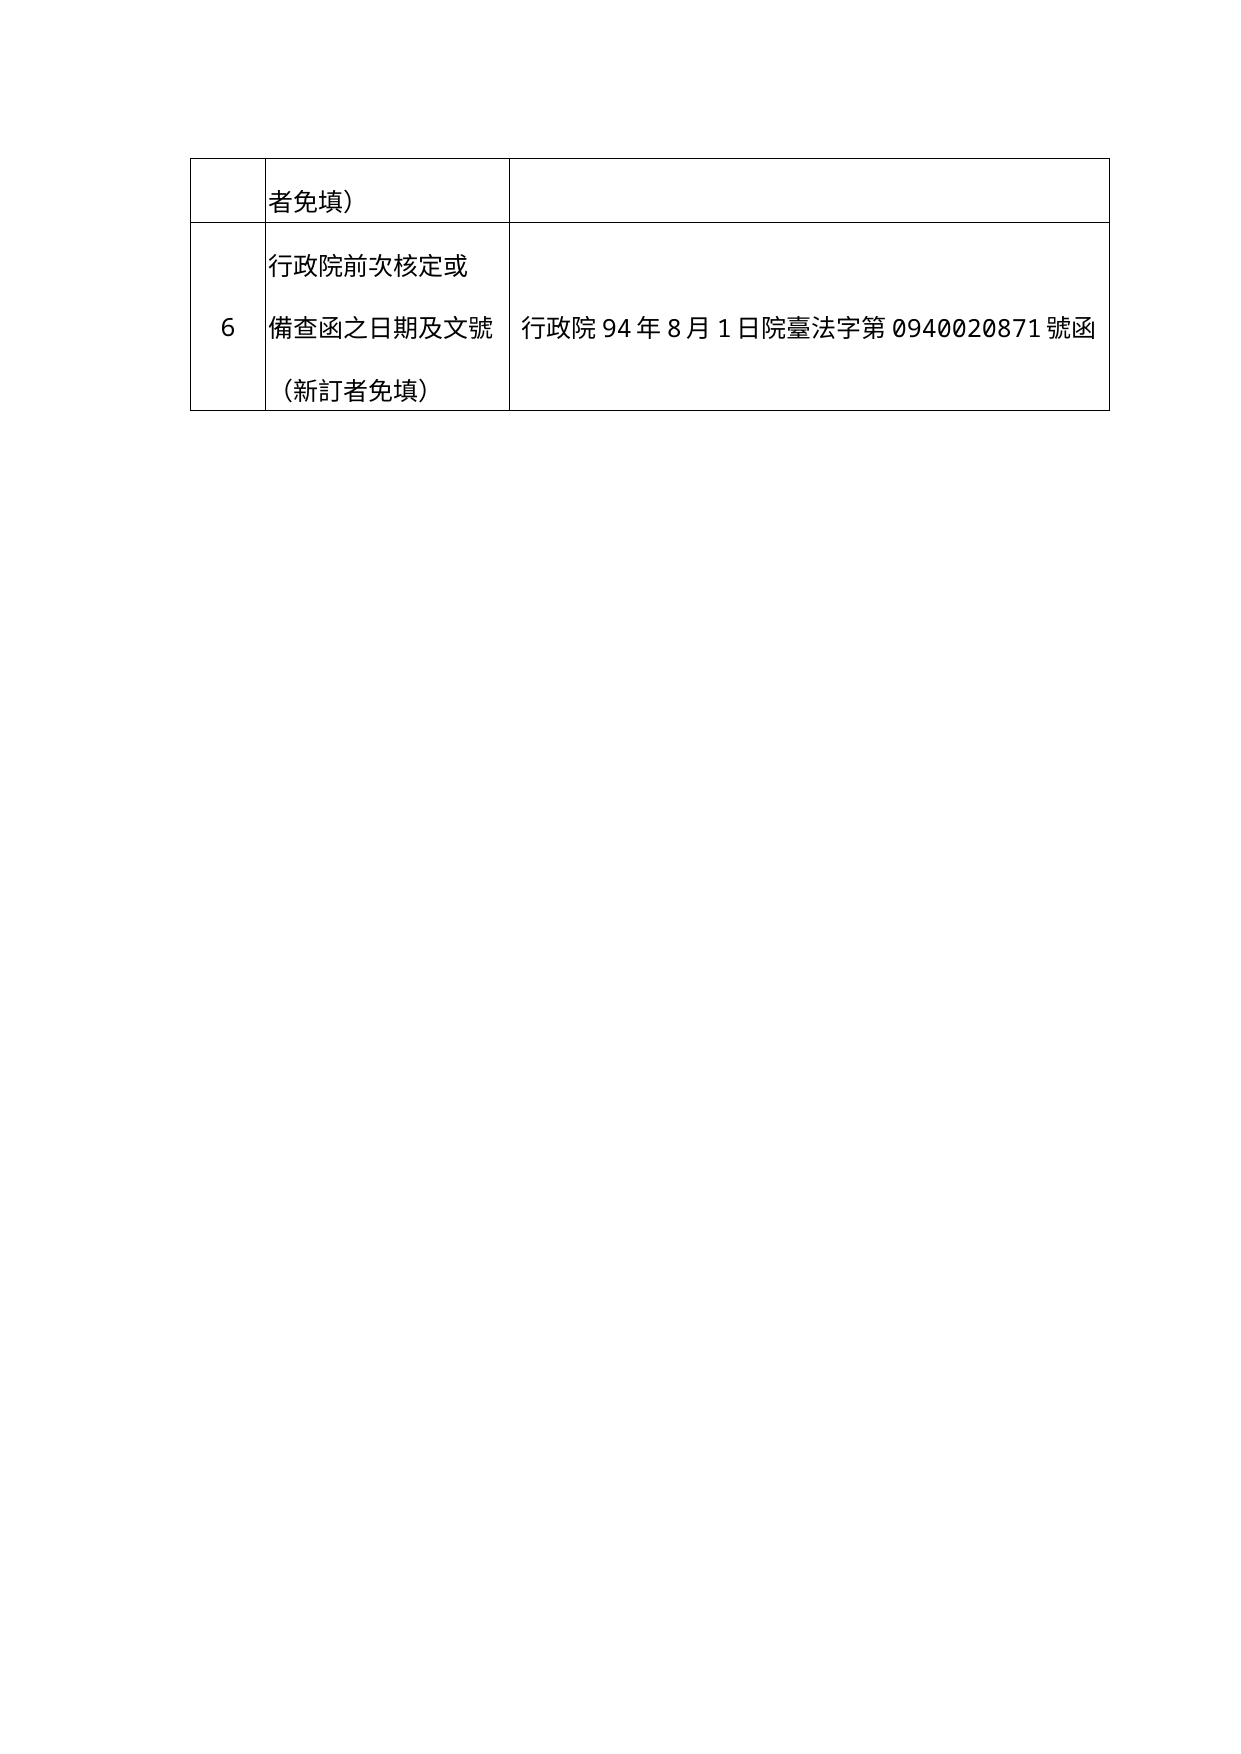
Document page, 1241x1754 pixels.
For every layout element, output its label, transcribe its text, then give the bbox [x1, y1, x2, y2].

table_cell 者免填） [266, 159, 509, 222]
table_cell [510, 159, 1109, 222]
table_cell 行政院94年8月1日院臺法字第0940020871號函 [510, 223, 1109, 410]
table_cell [191, 159, 265, 222]
table_cell 6 [191, 223, 265, 410]
table_cell 行政院前次核定或 備查函之日期及文號 （新訂者免填） [266, 223, 509, 410]
